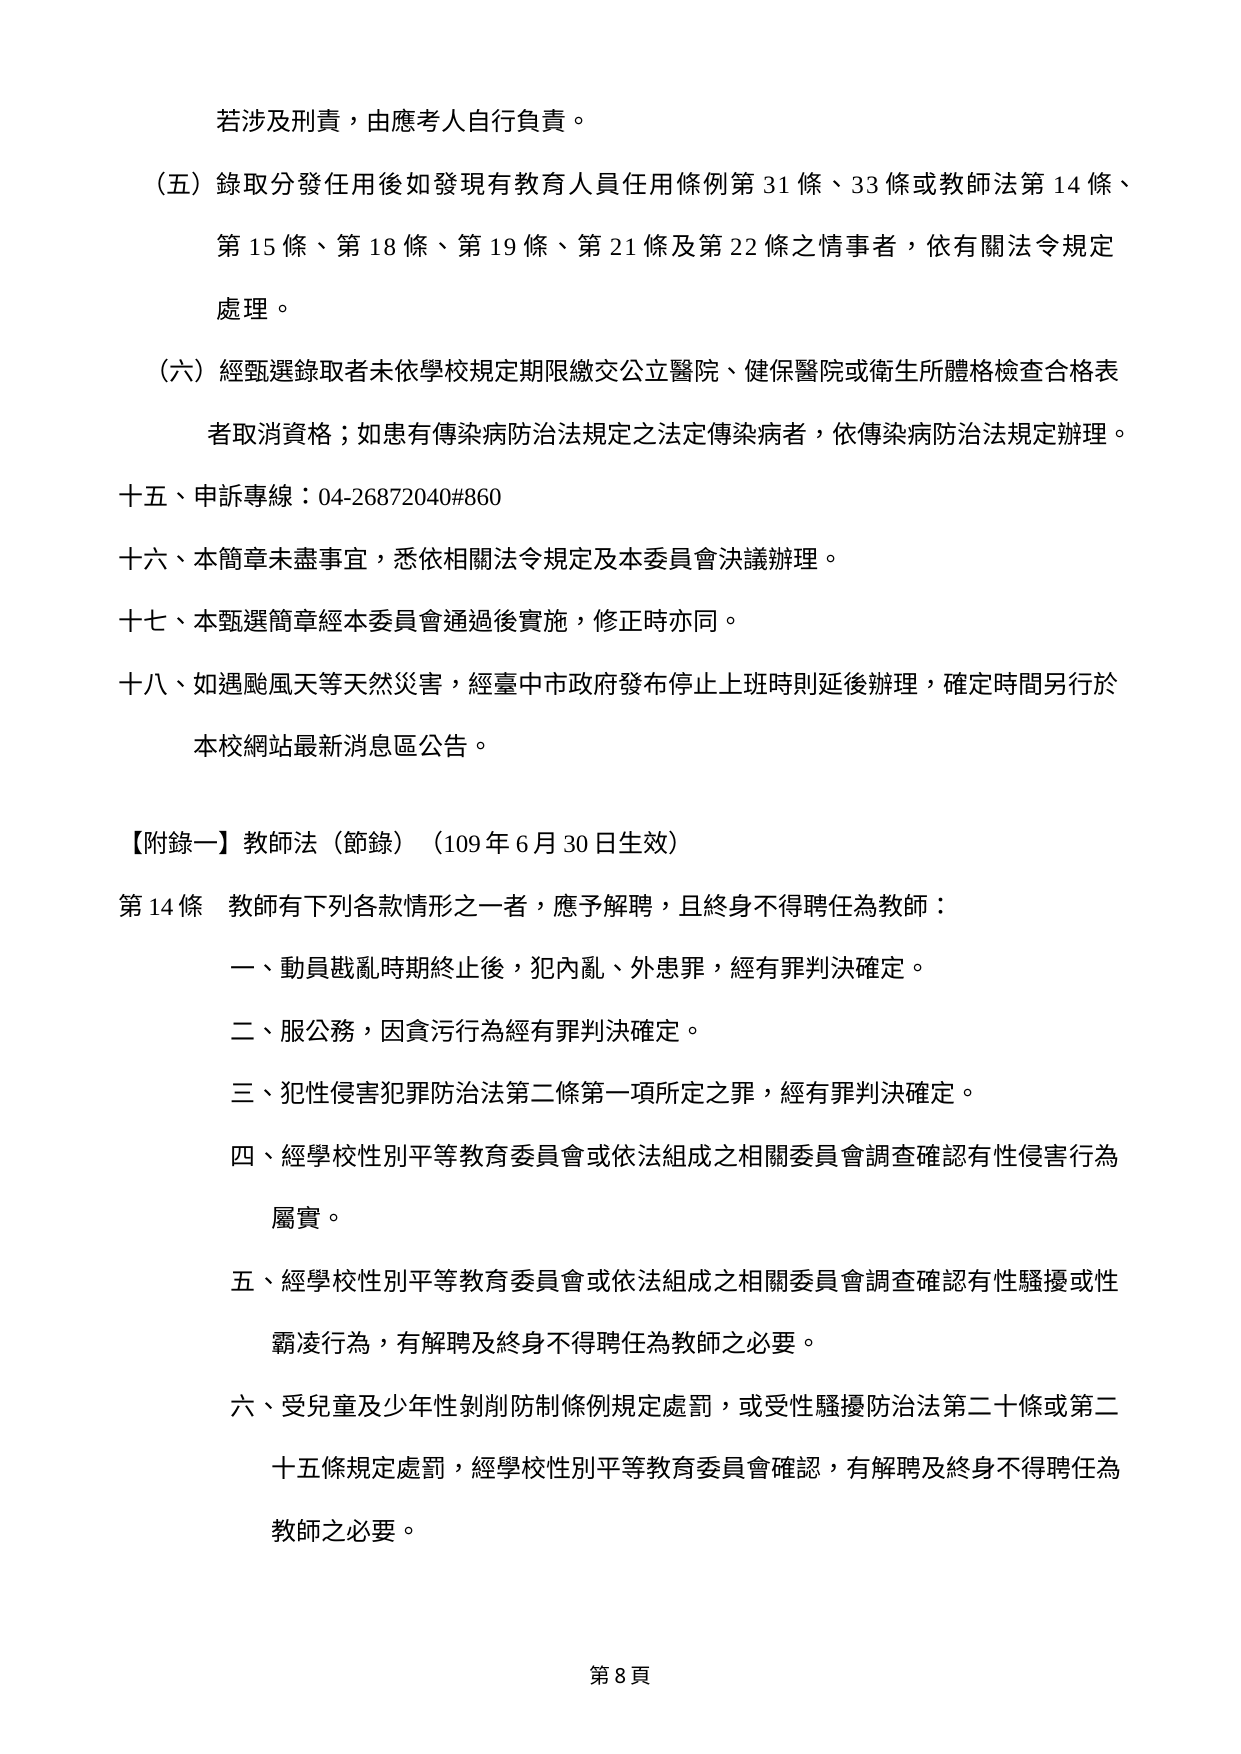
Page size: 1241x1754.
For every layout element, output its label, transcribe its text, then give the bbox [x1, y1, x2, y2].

text （四）經甄試錄取之代理教師，若發現資格不符，或證件有偽造、變造情事，或到職後無法辦理核薪者，均應無條件自到職日起自動解職，應考人不得要求任何補償及異議，若涉及刑責，由應考人自行負責。 [141, 78, 1122, 141]
text （五）錄取分發任用後如發現有教育人員任用條例第31條、33條或教師法第14條、第15條、第18條、第19條、第21條及第22條之情事者，依有關法令規定處理。 [141, 141, 1122, 328]
text 三、犯性侵害犯罪防治法第二條第一項所定之罪，經有罪判決確定。 [230, 1050, 1122, 1113]
text 四、經學校性別平等教育委員會或依法組成之相關委員會調查確認有性侵害行為屬實。 [230, 1113, 1122, 1238]
text （六）經甄選錄取者未依學校規定期限繳交公立醫院、健保醫院或衛生所體格檢查合格表者取消資格；如患有傳染病防治法規定之法定傳染病者，依傳染病防治法規定辦理。 [144, 328, 1122, 453]
text 二、服公務，因貪污行為經有罪判決確定。 [230, 988, 1122, 1050]
text 【附錄一】教師法（節錄）（109年6月30日生效） [118, 800, 1122, 863]
text 十七、本甄選簡章經本委員會通過後實施，修正時亦同。 [118, 578, 1122, 641]
text 五、經學校性別平等教育委員會或依法組成之相關委員會調查確認有性騷擾或性霸凌行為，有解聘及終身不得聘任為教師之必要。 [230, 1238, 1122, 1363]
text 一、動員戡亂時期終止後，犯內亂、外患罪，經有罪判決確定。 [230, 925, 1122, 988]
text 十六、本簡章未盡事宜，悉依相關法令規定及本委員會決議辦理。 [118, 516, 1122, 578]
text 六、受兒童及少年性剝削防制條例規定處罰，或受性騷擾防治法第二十條或第二十五條規定處罰，經學校性別平等教育委員會確認，有解聘及終身不得聘任為教師之必要。 [230, 1363, 1122, 1550]
text 第14條 教師有下列各款情形之一者，應予解聘，且終身不得聘任為教師： [118, 863, 1122, 925]
text 十五、申訴專線：04-26872040#860 [118, 453, 1122, 516]
text 十八、如遇颱風天等天然災害，經臺中市政府發布停止上班時則延後辦理，確定時間另行於本校網站最新消息區公告。 [118, 641, 1122, 766]
